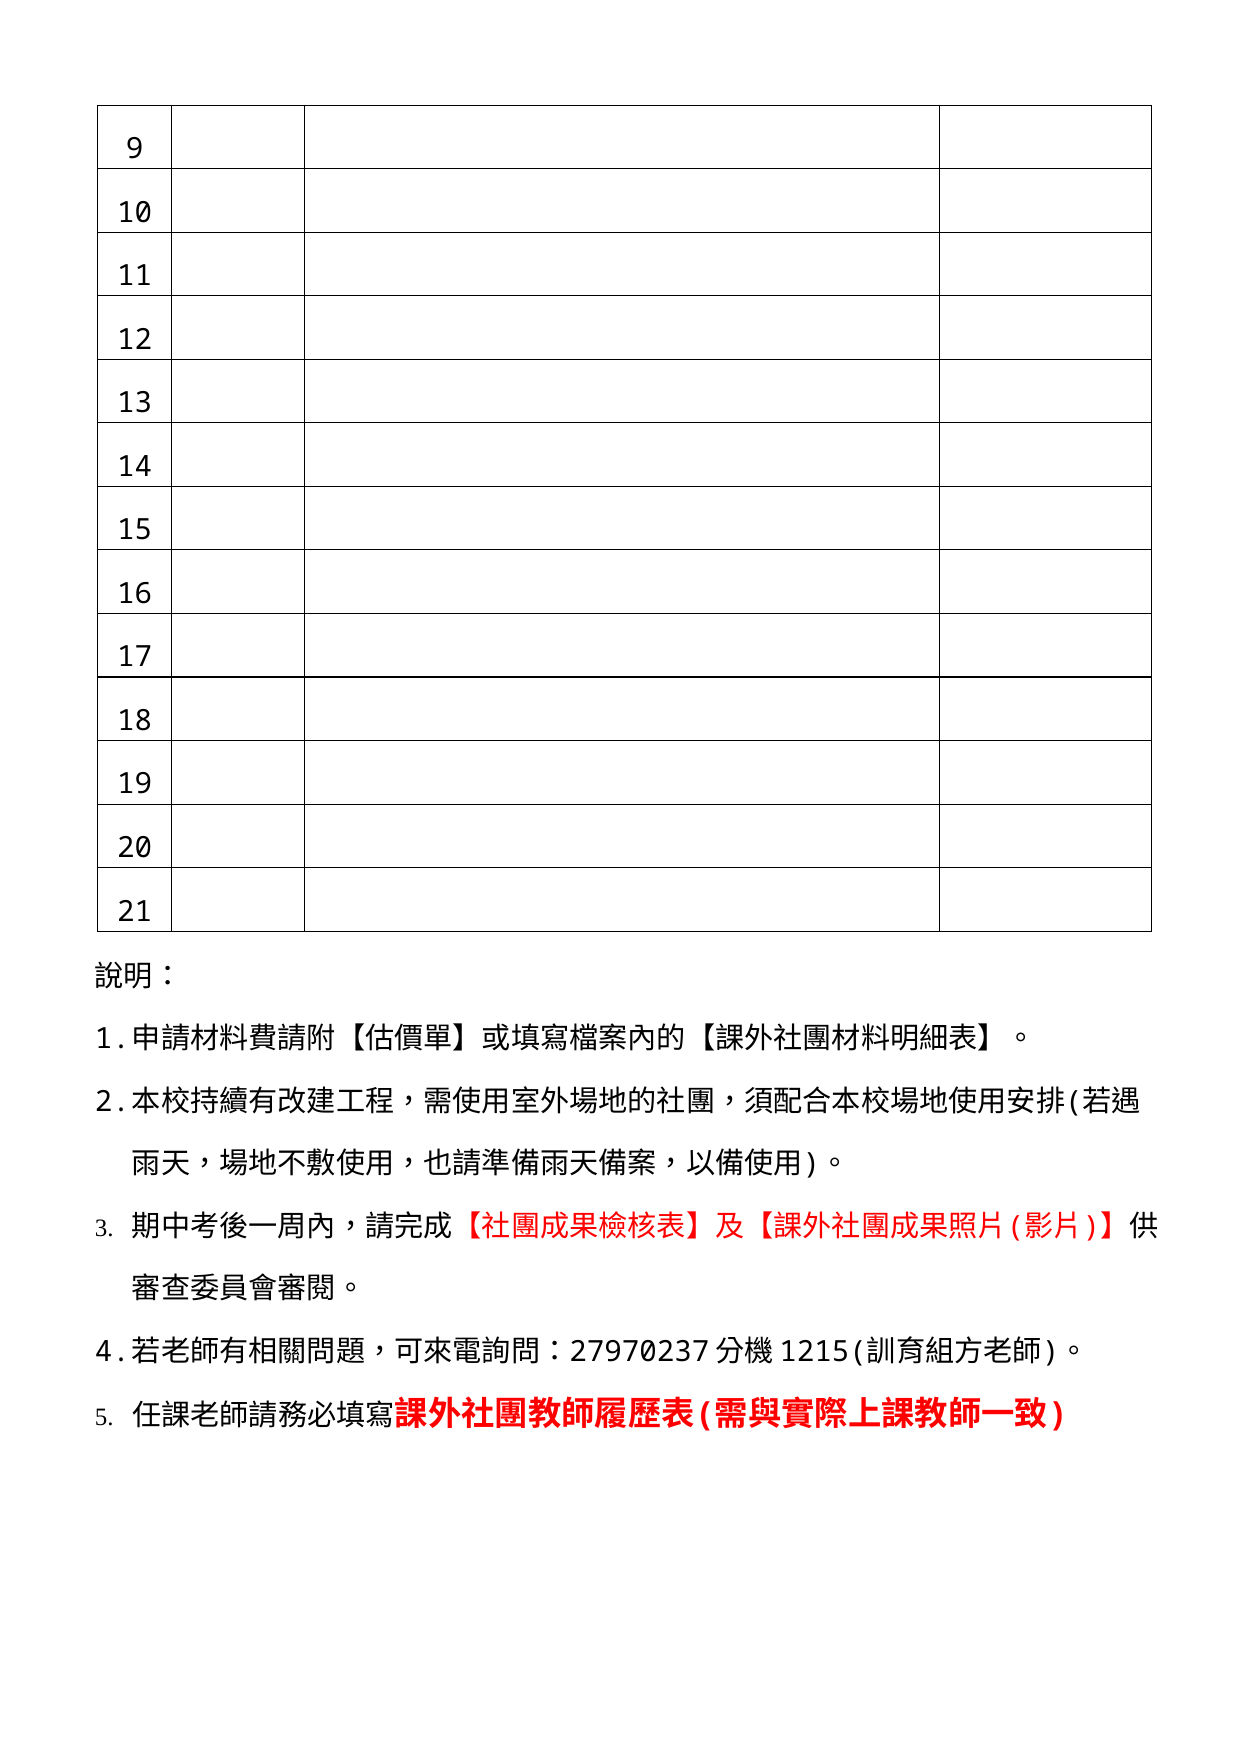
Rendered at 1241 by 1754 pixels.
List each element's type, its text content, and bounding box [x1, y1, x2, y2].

table_cell 12 [98, 296, 171, 359]
table_cell 16 [98, 550, 171, 613]
list 本校持續有改建工程，需使用室外場地的社團，須配合本校場地使用安排(若遇雨天，場地不敷使用，也請準備雨天備案，以備使用)。 [94, 1057, 1167, 1182]
table_cell [172, 550, 304, 613]
list 任課老師請務必填寫課外社團教師履歷表(需與實際上課教師一致) [94, 1369, 1167, 1432]
table_cell 19 [98, 741, 171, 803]
table_cell [305, 423, 939, 486]
table_cell [940, 487, 1151, 549]
table_cell [305, 550, 939, 613]
table_cell [305, 678, 939, 740]
table_cell [172, 805, 304, 867]
table_cell [172, 296, 304, 359]
table_cell [940, 614, 1151, 676]
table_cell 17 [98, 614, 171, 676]
table_cell [172, 106, 304, 168]
table_cell [305, 741, 939, 803]
table_cell [940, 678, 1151, 740]
table_cell 18 [98, 678, 171, 740]
table_cell [305, 296, 939, 359]
table_cell [305, 614, 939, 676]
list 申請材料費請附【估價單】或填寫檔案內的【課外社團材料明細表】。 [94, 994, 1167, 1057]
table_cell [305, 487, 939, 549]
table_cell [172, 487, 304, 549]
table_cell 14 [98, 423, 171, 486]
table_cell [172, 741, 304, 803]
table_cell [940, 805, 1151, 867]
table_cell [172, 360, 304, 422]
table_cell [305, 805, 939, 867]
table_cell 13 [98, 360, 171, 422]
table_cell 10 [98, 169, 171, 232]
table_cell 9 [98, 106, 171, 168]
table_cell 11 [98, 233, 171, 295]
text 說明： [94, 932, 1167, 994]
table_cell [172, 423, 304, 486]
list 期中考後一周內，請完成【社團成果檢核表】及【課外社團成果照片(影片)】供審查委員會審閱。 [94, 1182, 1167, 1307]
table_cell [940, 360, 1151, 422]
table_cell [305, 106, 939, 168]
table_cell [940, 296, 1151, 359]
table_cell 20 [98, 805, 171, 867]
table_cell [172, 868, 304, 931]
table_cell [172, 678, 304, 740]
table_cell [940, 741, 1151, 803]
table_cell [940, 423, 1151, 486]
table_cell 15 [98, 487, 171, 549]
table_cell [172, 233, 304, 295]
table_cell [305, 233, 939, 295]
table_cell 21 [98, 868, 171, 931]
table_cell [940, 169, 1151, 232]
table_cell [940, 550, 1151, 613]
table_cell [172, 614, 304, 676]
table_cell [305, 169, 939, 232]
table_cell [305, 868, 939, 931]
table_cell [940, 106, 1151, 168]
table_cell [940, 868, 1151, 931]
list 若老師有相關問題，可來電詢問：27970237分機1215(訓育組方老師)。 [94, 1307, 1167, 1369]
table_cell [940, 233, 1151, 295]
table_cell [172, 169, 304, 232]
